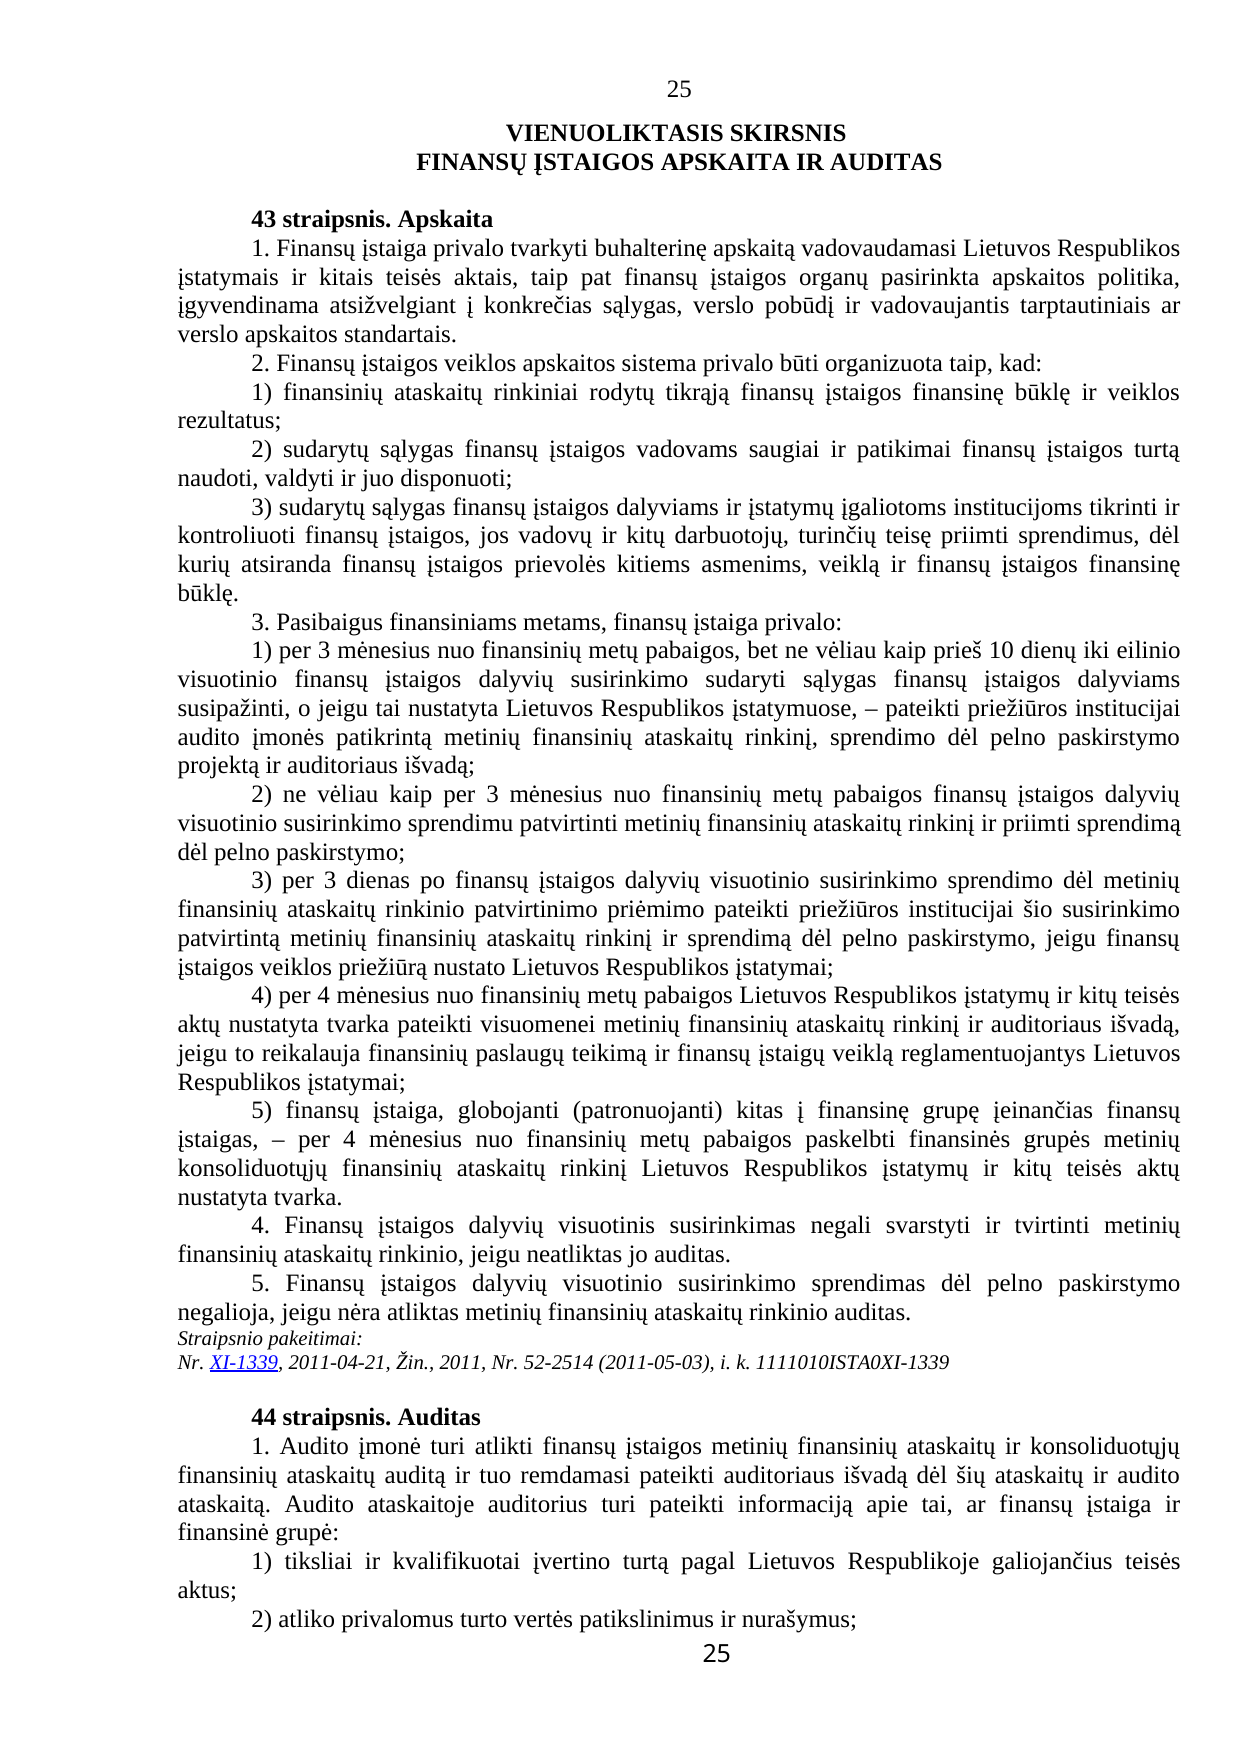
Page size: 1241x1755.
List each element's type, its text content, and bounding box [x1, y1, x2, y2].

text 2. Finansų įstaigos veiklos apskaitos sistema privalo būti organizuota taip, kad: [177, 348, 1181, 377]
text 1. Finansų įstaiga privalo tvarkyti buhalterinę apskaitą vadovaudamasi Lietuvos Respublikos įstatymais ir kitais teisės aktais, taip pat finansų įstaigos organų pasirinkta apskaitos politika, įgyvendinama atsižvelgiant į konkrečias sąlygas, verslo pobūdį ir vadovaujantis tarptautiniais ar verslo apskaitos standartais. [177, 233, 1181, 348]
text 4) per 4 mėnesius nuo finansinių metų pabaigos Lietuvos Respublikos įstatymų ir kitų teisės aktų nustatyta tvarka pateikti visuomenei metinių finansinių ataskaitų rinkinį ir auditoriaus išvadą, jeigu to reikalauja finansinių paslaugų teikimą ir finansų įstaigų veiklą reglamentuojantys Lietuvos Respublikos įstatymai; [177, 981, 1181, 1096]
text 3. Pasibaigus finansiniams metams, finansų įstaiga privalo: [177, 607, 1181, 636]
text 1) tiksliai ir kvalifikuotai įvertino turtą pagal Lietuvos Respublikoje galiojančius teisės aktus; [177, 1546, 1181, 1604]
text 2) atliko privalomus turto vertės patikslinimus ir nurašymus; [177, 1604, 1181, 1632]
text 5. Finansų įstaigos dalyvių visuotinio susirinkimo sprendimas dėl pelno paskirstymo negalioja, jeigu nėra atliktas metinių finansinių ataskaitų rinkinio auditas. [177, 1268, 1181, 1326]
text 1) per 3 mėnesius nuo finansinių metų pabaigos, bet ne vėliau kaip prieš 10 dienų iki eilinio visuotinio finansų įstaigos dalyvių susirinkimo sudaryti sąlygas finansų įstaigos dalyviams susipažinti, o jeigu tai nustatyta Lietuvos Respublikos įstatymuose, – pateikti priežiūros institucijai audito įmonės patikrintą metinių finansinių ataskaitų rinkinį, sprendimo dėl pelno paskirstymo projektą ir auditoriaus išvadą; [177, 636, 1181, 779]
text 1. Audito įmonė turi atlikti finansų įstaigos metinių finansinių ataskaitų ir konsoliduotųjų finansinių ataskaitų auditą ir tuo remdamasi pateikti auditoriaus išvadą dėl šių ataskaitų ir audito ataskaitą. Audito ataskaitoje auditorius turi pateikti informaciją apie tai, ar finansų įstaiga ir finansinė grupė: [177, 1431, 1181, 1546]
text 5) finansų įstaiga, globojanti (patronuojanti) kitas į finansinę grupę įeinančias finansų įstaigas, – per 4 mėnesius nuo finansinių metų pabaigos paskelbti finansinės grupės metinių konsoliduotųjų finansinių ataskaitų rinkinį Lietuvos Respublikos įstatymų ir kitų teisės aktų nustatyta tvarka. [177, 1096, 1181, 1211]
text 44 straipsnis. Auditas [177, 1402, 1181, 1431]
text 2) ne vėliau kaip per 3 mėnesius nuo finansinių metų pabaigos finansų įstaigos dalyvių visuotinio susirinkimo sprendimu patvirtinti metinių finansinių ataskaitų rinkinį ir priimti sprendimą dėl pelno paskirstymo; [177, 779, 1181, 866]
text FINANSŲ ĮSTAIGOS APSKAITA IR AUDITAS [177, 147, 1181, 176]
text VIENUOLIKTASIS SKIRSNIS [177, 118, 1181, 147]
text 2) sudarytų sąlygas finansų įstaigos vadovams saugiai ir patikimai finansų įstaigos turtą naudoti, valdyti ir juo disponuoti; [177, 434, 1181, 492]
text 4. Finansų įstaigos dalyvių visuotinis susirinkimas negali svarstyti ir tvirtinti metinių finansinių ataskaitų rinkinio, jeigu neatliktas jo auditas. [177, 1211, 1181, 1268]
text Straipsnio pakeitimai: [177, 1326, 1181, 1350]
text 1) finansinių ataskaitų rinkiniai rodytų tikrąją finansų įstaigos finansinę būklę ir veiklos rezultatus; [177, 377, 1181, 434]
text 3) sudarytų sąlygas finansų įstaigos dalyviams ir įstatymų įgaliotoms institucijoms tikrinti ir kontroliuoti finansų įstaigos, jos vadovų ir kitų darbuotojų, turinčių teisę priimti sprendimus, dėl kurių atsiranda finansų įstaigos prievolės kitiems asmenims, veiklą ir finansų įstaigos finansinę būklę. [177, 492, 1181, 607]
text Nr. XI-1339, 2011-04-21, Žin., 2011, Nr. 52-2514 (2011-05-03), i. k. 1111010ISTA0XI-1339 [177, 1350, 1181, 1374]
text 43 straipsnis. Apskaita [177, 204, 1181, 233]
text 3) per 3 dienas po finansų įstaigos dalyvių visuotinio susirinkimo sprendimo dėl metinių finansinių ataskaitų rinkinio patvirtinimo priėmimo pateikti priežiūros institucijai šio susirinkimo patvirtintą metinių finansinių ataskaitų rinkinį ir sprendimą dėl pelno paskirstymo, jeigu finansų įstaigos veiklos priežiūrą nustato Lietuvos Respublikos įstatymai; [177, 866, 1181, 981]
